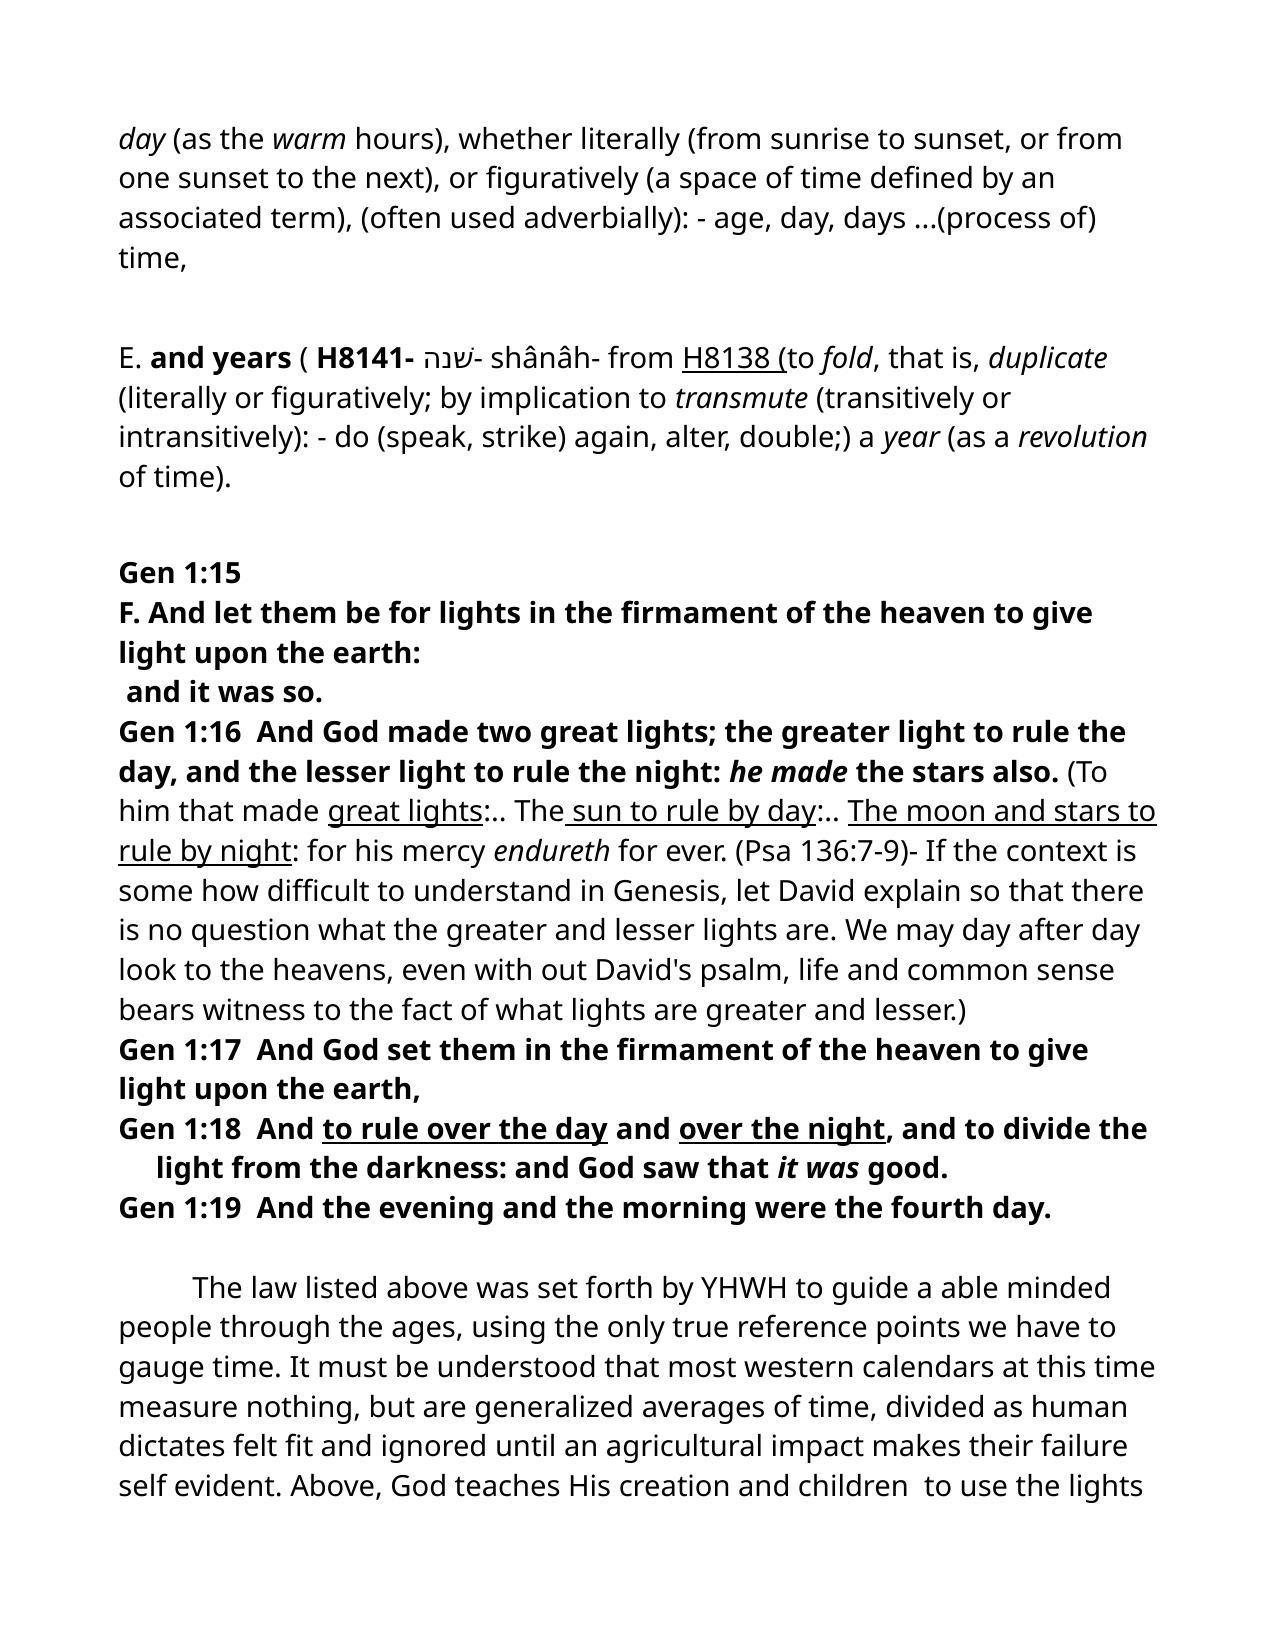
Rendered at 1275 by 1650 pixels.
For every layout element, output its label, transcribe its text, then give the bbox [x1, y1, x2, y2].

text D. and for days H3117- יום- yôm-From an unused root meaning to be hot; a day (as the warm hours), whether literally (from sunrise to sunset, or from one sunset to the next), or figuratively (a space of time defined by an associated term), (often used adverbially): - age, day, days ...(process of) time, [118, 118, 1157, 277]
text Gen 1:18 And to rule over the day and over the night, and to divide the light from the darkness: and God saw that it was good. [118, 1108, 1157, 1187]
text The law listed above was set forth by YHWH to guide a able minded people through the ages, using the only true reference points we have to gauge time. It must be understood that most western calendars at this time measure nothing, but are generalized averages of time, divided as human dictates felt fit and ignored until an agricultural impact makes their failure self evident. Above, God teaches His creation and children to use the lights [118, 1267, 1157, 1505]
text and it was so. [118, 672, 1157, 711]
text Gen 1:16 And God made two great lights; the greater light to rule the day, and the lesser light to rule the night: he made the stars also. (To him that made great lights:.. The sun to rule by day:.. The moon and stars to rule by night: for his mercy endureth for ever. (Psa 136:7-9)- If the context is some how difficult to understand in Genesis, let David explain so that there is no question what the greater and lesser lights are. We may day after day look to the heavens, even with out David's psalm, life and common sense bears witness to the fact of what lights are greater and lesser.) [118, 711, 1157, 1029]
text Gen 1:15 [118, 552, 1157, 592]
text E. and years ( H8141- שׁנה- shânâh- from H8138 (to fold, that is, duplicate (literally or figuratively; by implication to transmute (transitively or intransitively): - do (speak, strike) again, alter, double;) a year (as a revolution of time). [118, 337, 1157, 496]
text F. And let them be for lights in the firmament of the heaven to give light upon the earth: [118, 592, 1157, 672]
text Gen 1:19 And the evening and the morning were the fourth day. [118, 1187, 1157, 1227]
text Gen 1:17 And God set them in the firmament of the heaven to give light upon the earth, [118, 1029, 1157, 1108]
